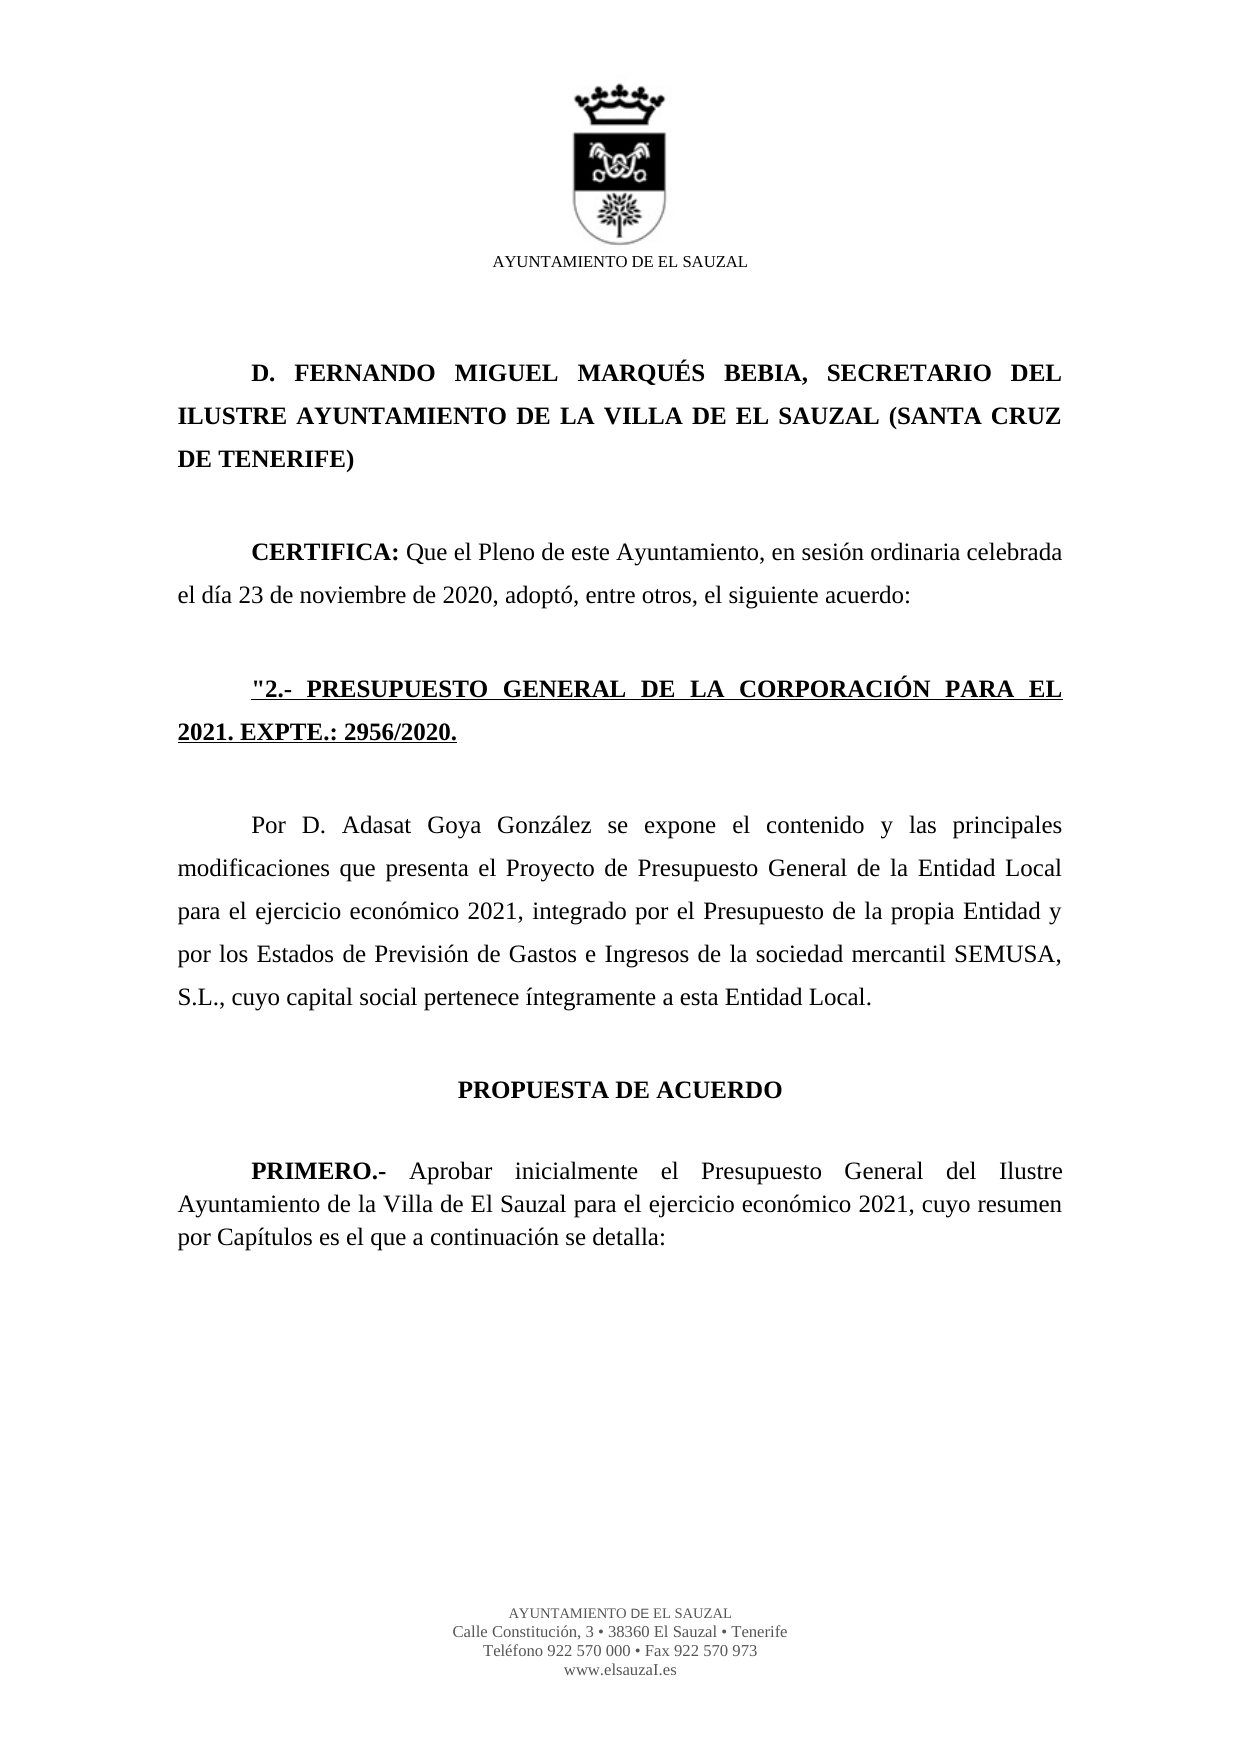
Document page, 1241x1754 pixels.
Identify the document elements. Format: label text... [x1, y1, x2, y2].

text CERTIFICA: Que el Pleno de este Ayuntamiento, en sesión ordinaria celebrada el día 23 de noviembre de 2020, adoptó, entre otros, el siguiente acuerdo: [177, 537, 1063, 609]
text "2.- PRESUPUESTO GENERAL DE LA CORPORACIÓN PARA EL 2021. EXPTE.: 2956/2020. [177, 674, 1063, 746]
text D. FERNANDO MIGUEL MARQUÉS BEBIA, SECRETARIO DEL ILUSTRE AYUNTAMIENTO DE LA VILLA DE EL SAUZAL (SANTA CRUZ DE TENERIFE) [177, 358, 1063, 473]
text PROPUESTA DE ACUERDO [177, 1076, 1063, 1104]
text Por D. Adasat Goya González se expone el contenido y las principales modificaciones que presenta el Proyecto de Presupuesto General de la Entidad Local para el ejercicio económico 2021, integrado por el Presupuesto de la propia Entidad y por los Estados de Previsión de Gastos e Ingresos de la sociedad mercantil SEMUSA, S.L., cuyo capital social pertenece íntegramente a esta Entidad Local. [177, 810, 1063, 1011]
text PRIMERO.- Aprobar inicialmente el Presupuesto General del Ilustre Ayuntamiento de la Villa de El Sauzal para el ejercicio económico 2021, cuyo resumen por Capítulos es el que a continuación se detalla: [177, 1156, 1063, 1251]
